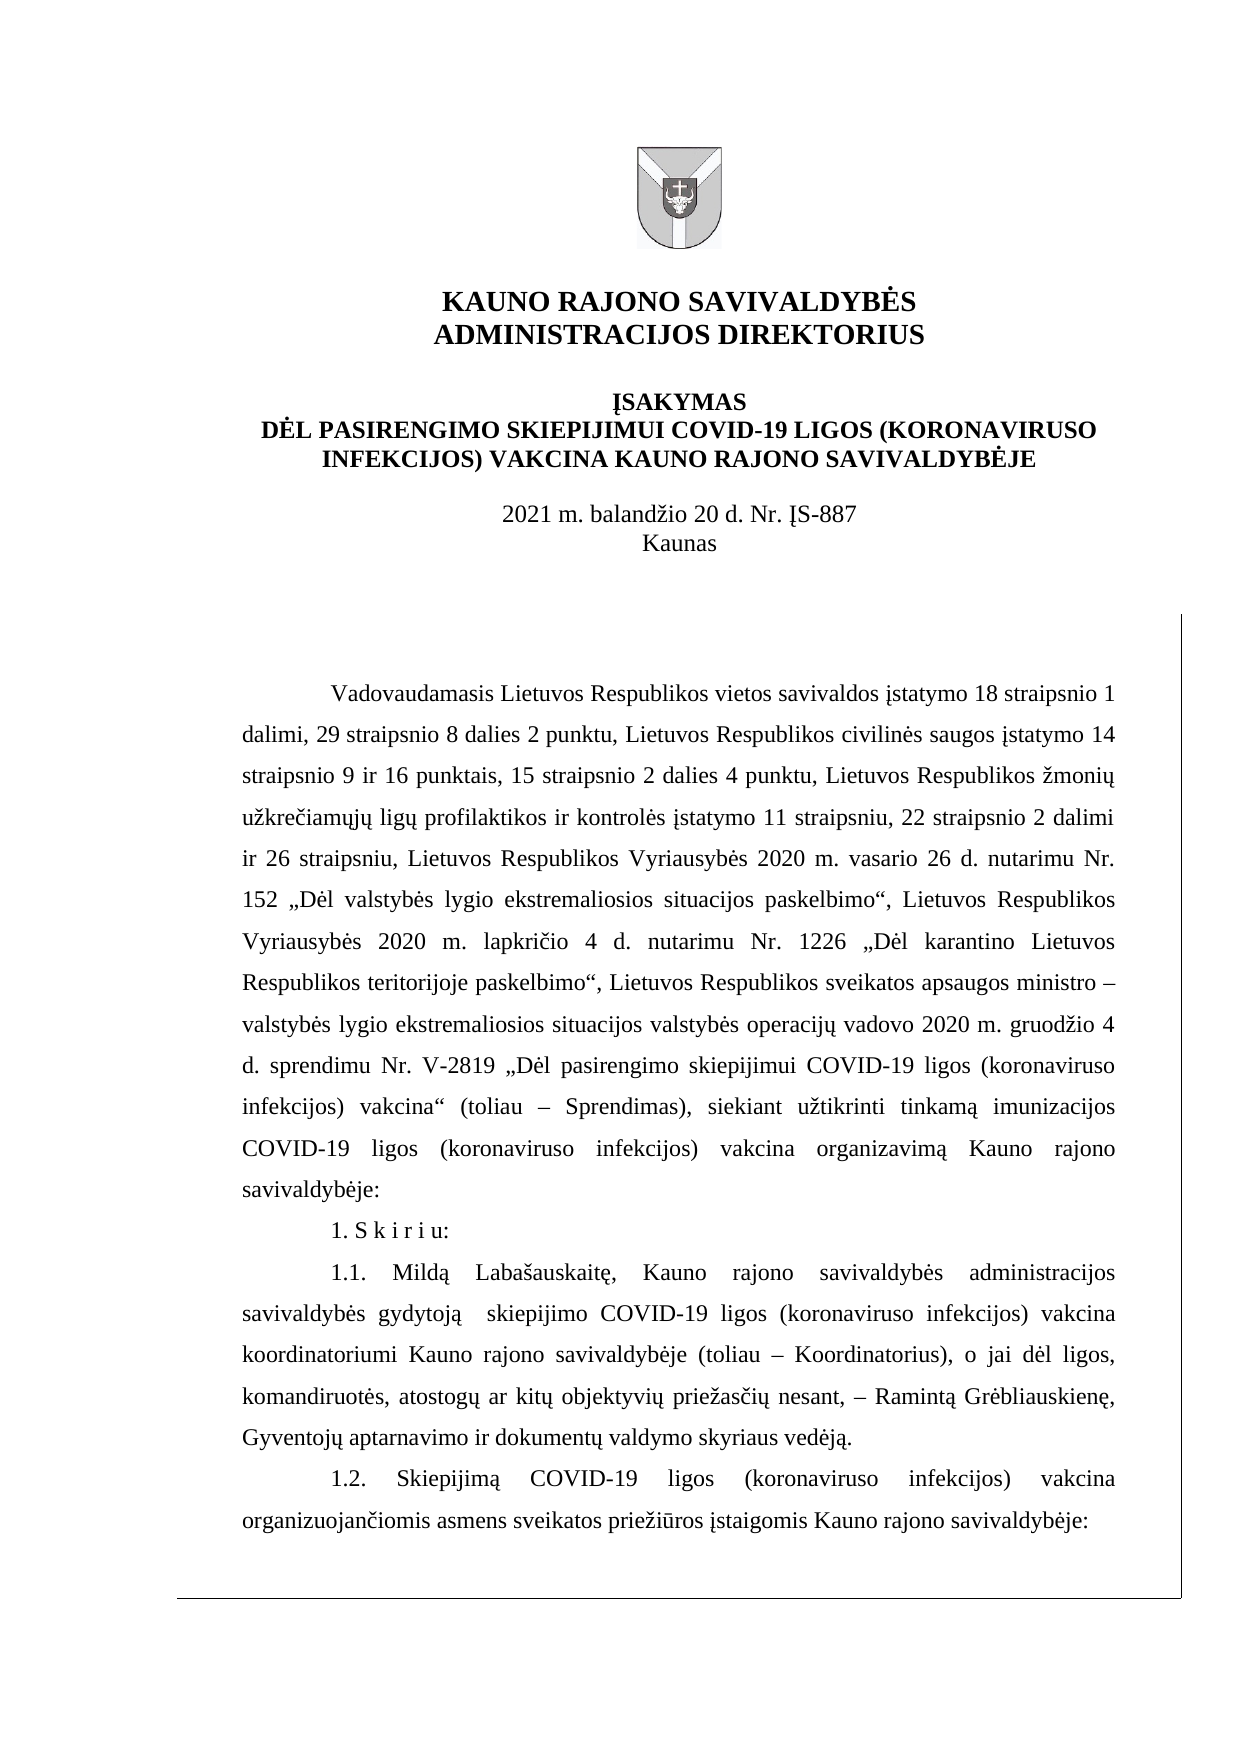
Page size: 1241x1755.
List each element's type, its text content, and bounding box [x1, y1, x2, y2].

text KAUNO RAJONO SAVIVALDYBĖS [177, 284, 1181, 317]
text ADMINISTRAcijos direktorius [177, 317, 1181, 351]
text 2021 m. balandžio 20 d. Nr. ĮS-887 [177, 499, 1181, 528]
text 1.2. Skiepijimą COVID-19 ligos (koronaviruso infekcijos) vakcina organizuojančiomis asmens sveikatos priežiūros įstaigomis Kauno rajono savivaldybėje: [177, 1400, 1181, 1598]
text Vadovaudamasis Lietuvos Respublikos vietos savivaldos įstatymo 18 straipsnio 1 dalimi, 29 straipsnio 8 dalies 2 punktu, Lietuvos Respublikos civilinės saugos įstatymo 14 straipsnio 9 ir 16 punktais, 15 straipsnio 2 dalies 4 punktu, Lietuvos Respublikos žmonių užkrečiamųjų ligų profilaktikos ir kontrolės įstatymo 11 straipsniu, 22 straipsnio 2 dalimi ir 26 straipsniu, Lietuvos Respublikos Vyriausybės 2020 m. vasario 26 d. nutarimu Nr. 152 „Dėl valstybės lygio ekstremaliosios situacijos paskelbimo“, Lietuvos Respublikos Vyriausybės 2020 m. lapkričio 4 d. nutarimu Nr. 1226 „Dėl karantino Lietuvos Respublikos teritorijoje paskelbimo“, Lietuvos Respublikos sveikatos apsaugos ministro – valstybės lygio ekstremaliosios situacijos valstybės operacijų vadovo 2020 m. gruodžio 4 d. sprendimu Nr. V-2819 „Dėl pasirengimo skiepijimui COVID-19 ligos (koronaviruso infekcijos) vakcina“ (toliau – Sprendimas), siekiant užtikrinti tinkamą imunizacijos COVID-19 ligos (koronaviruso infekcijos) vakcina organizavimą Kauno rajono savivaldybėje: [177, 614, 1181, 1152]
text 1. S k i r i u: [177, 1152, 1181, 1193]
text Kaunas [177, 528, 1181, 557]
text 1.1. Mildą Labašauskaitę, Kauno rajono savivaldybės administracijos savivaldybės gydytoją skiepijimo COVID-19 ligos (koronaviruso infekcijos) vakcina koordinatoriumi Kauno rajono savivaldybėje (toliau – Koordinatorius), o jai dėl ligos, komandiruotės, atostogų ar kitų objektyvių priežasčių nesant, – Ramintą Grėbliauskienę, Gyventojų aptarnavimo ir dokumentų valdymo skyriaus vedėją. [177, 1193, 1181, 1400]
text DĖL PASIRENGIMO SKIEPIJIMUI COVID-19 LIGOS (KORONAVIRUSO INFEKCIJOS) VAKCINA KAUNO RAJONO SAVIVALDYBĖJE [177, 415, 1181, 473]
text ĮSAKYMAS [177, 387, 1181, 415]
